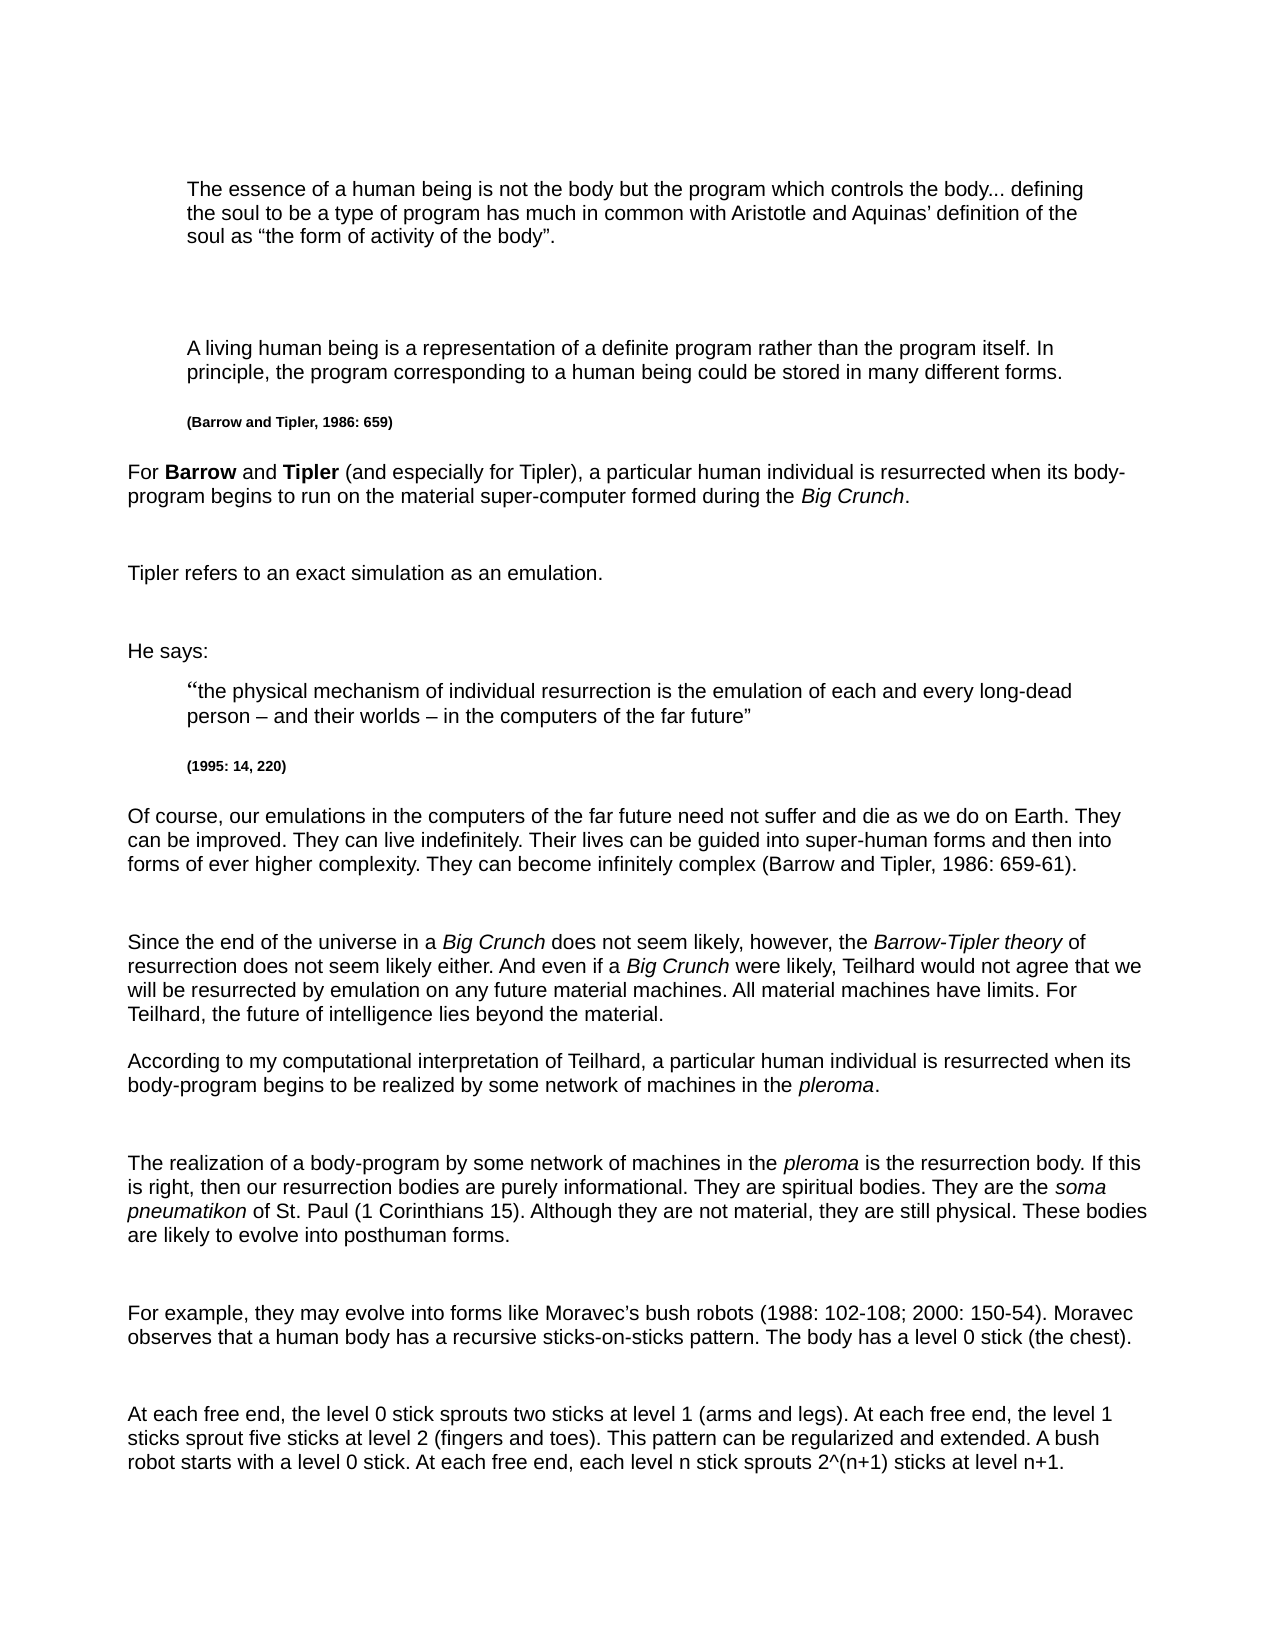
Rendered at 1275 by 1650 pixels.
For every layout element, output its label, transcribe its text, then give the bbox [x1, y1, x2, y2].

text Since the end of the universe in a Big Crunch does not seem likely, however, the Barrow-Tipler theory of resurrection does not seem likely either. And even if a Big Crunch were likely, Teilhard would not agree that we will be resurrected by emulation on any future material machines. All material machines have limits. For Teilhard, the future of intelligence lies beyond the material. According to my computational interpretation of Teilhard, a particular human individual is resurrected when its body-program begins to be realized by some network of machines in the pleroma. [127, 929, 1154, 1097]
text (1995: 14, 220) [187, 758, 1095, 774]
text The essence of a human being is not the body but the program which controls the body... defining the soul to be a type of program has much in common with Aristotle and Aquinas’ definition of the soul as “the form of activity of the body”. [187, 176, 1095, 248]
text For Barrow and Tipler (and especially for Tipler), a particular human individual is resurrected when its body-program begins to run on the material super-computer formed during the Big Crunch. [127, 459, 1154, 507]
text He says: [127, 639, 1154, 663]
text At each free end, the level 0 stick sprouts two sticks at level 1 (arms and legs). At each free end, the level 1 sticks sprout five sticks at level 2 (fingers and toes). This pattern can be regularized and extended. A bush robot starts with a level 0 stick. At each free end, each level n stick sprouts 2^(n+1) sticks at level n+1. [127, 1402, 1154, 1474]
text For example, they may evolve into forms like Moravec’s bush robots (1988: 102-108; 2000: 150-54). Moravec observes that a human body has a recursive sticks-on-sticks pattern. The body has a level 0 stick (the chest). [127, 1301, 1154, 1348]
text A living human being is a representation of a definite program rather than the program itself. In principle, the program corresponding to a human being could be stored in many different forms. [187, 336, 1095, 384]
text (Barrow and Tipler, 1986: 659) [187, 413, 1095, 430]
text “the physical mechanism of individual resurrection is the emulation of each and every long-dead person – and their worlds – in the computers of the far future” [187, 675, 1095, 728]
text Of course, our emulations in the computers of the far future need not suffer and die as we do on Earth. They can be improved. They can live indefinitely. Their lives can be guided into super-human forms and then into forms of ever higher complexity. They can become infinitely complex (Barrow and Tipler, 1986: 659-61). [127, 804, 1154, 876]
text The realization of a body-program by some network of machines in the pleroma is the resurrection body. If this is right, then our resurrection bodies are purely informational. They are spiritual bodies. They are the soma pneumatikon of St. Paul (1 Corinthians 15). Although they are not material, they are still physical. These bodies are likely to evolve into posthuman forms. [127, 1151, 1154, 1247]
text Tipler refers to an exact simulation as an emulation. [127, 561, 1154, 585]
